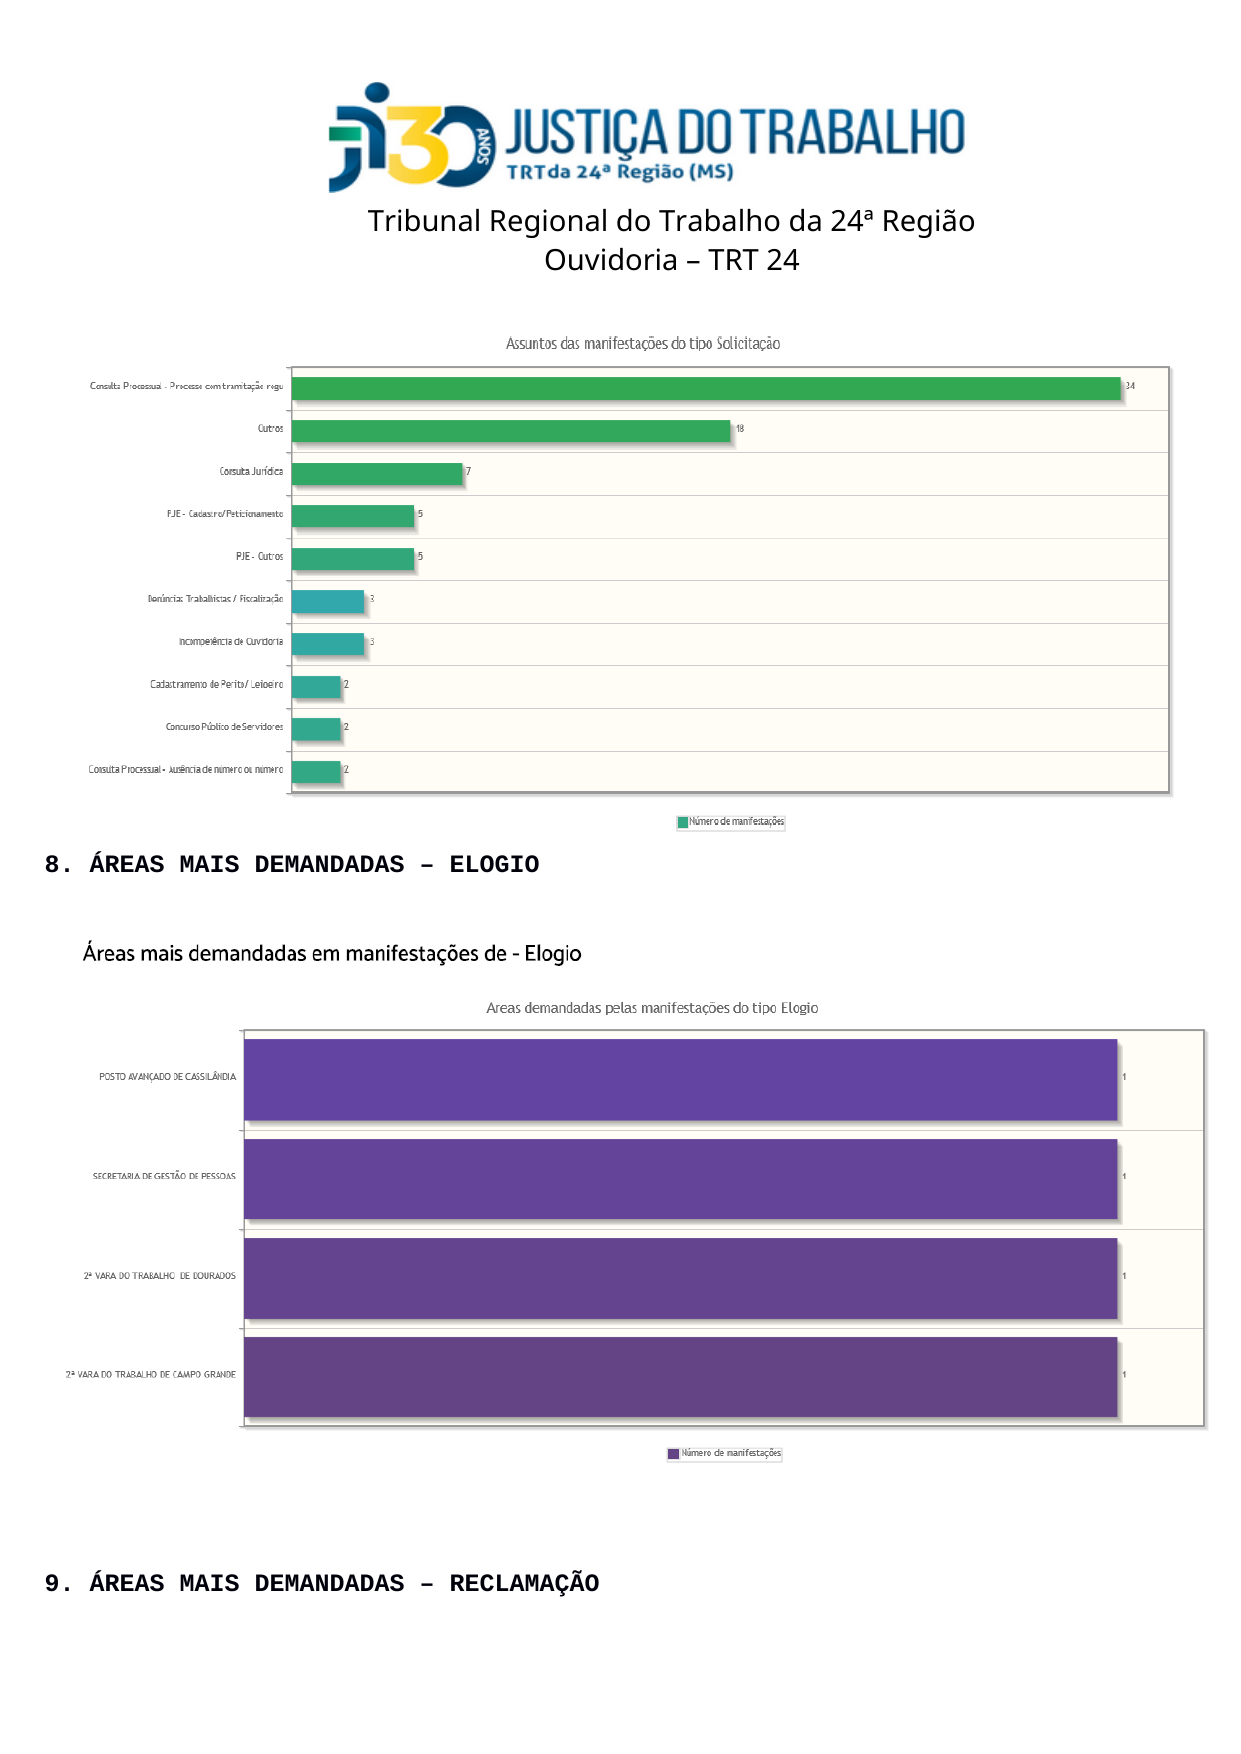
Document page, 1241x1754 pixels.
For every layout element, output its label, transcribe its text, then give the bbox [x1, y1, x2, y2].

text 9. ÁREAS MAIS DEMANDADAS – RECLAMAÇÃO [44, 1570, 1211, 1599]
text 8. ÁREAS MAIS DEMANDADAS – ELOGIO [44, 852, 1211, 880]
picture [328, 82, 978, 193]
